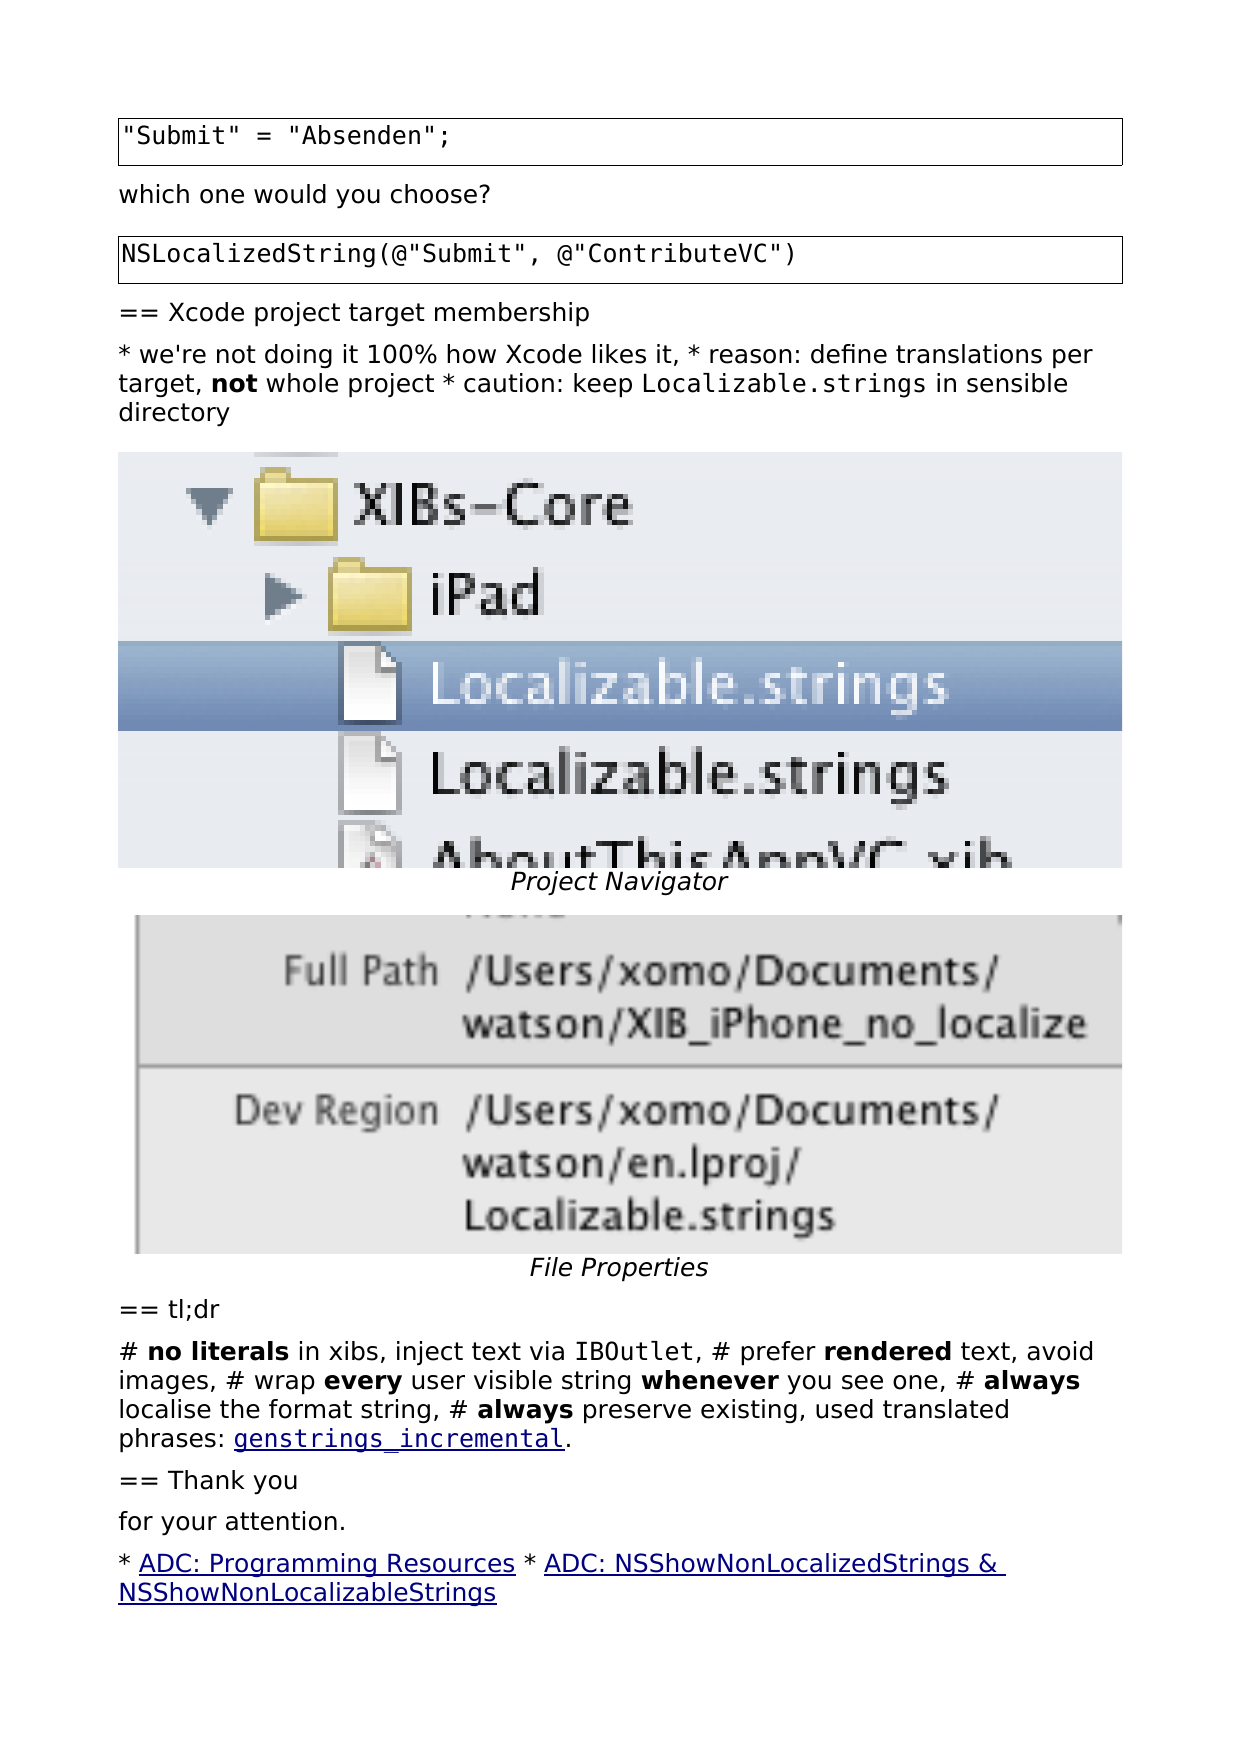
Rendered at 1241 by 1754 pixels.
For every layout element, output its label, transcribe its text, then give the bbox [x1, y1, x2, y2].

text * ADC: Programming Resources * ADC: NSShowNonLocalizedStrings & NSShowNonLocalizableStrings [118, 1549, 1122, 1608]
text # no literals in xibs, inject text via IBOutlet, # prefer rendered text, avoid images, # wrap every user visible string whenever you see one, # always localise the format string, # always preserve existing, used translated phrases: genstrings_incremental. [118, 1337, 1122, 1453]
picture [118, 452, 1123, 868]
text * we're not doing it 100% how Xcode likes it, * reason: define translations per target, not whole project * caution: keep Localizable.strings in sensible directory [118, 340, 1122, 427]
text == Xcode project target membership [118, 298, 1122, 327]
text Project Navigator [118, 868, 1122, 897]
text == tl;dr [118, 1295, 1122, 1324]
text File Properties [118, 1254, 1122, 1283]
text for your attention. [118, 1508, 1122, 1537]
text == Thank you [118, 1466, 1122, 1495]
picture [118, 915, 1123, 1254]
text which one would you choose? [118, 180, 1122, 209]
table_header NSLocalizedString(@"Submit", @"ContributeVC") [119, 237, 1122, 283]
table_header "Submit" = "Absenden"; [119, 119, 1122, 165]
